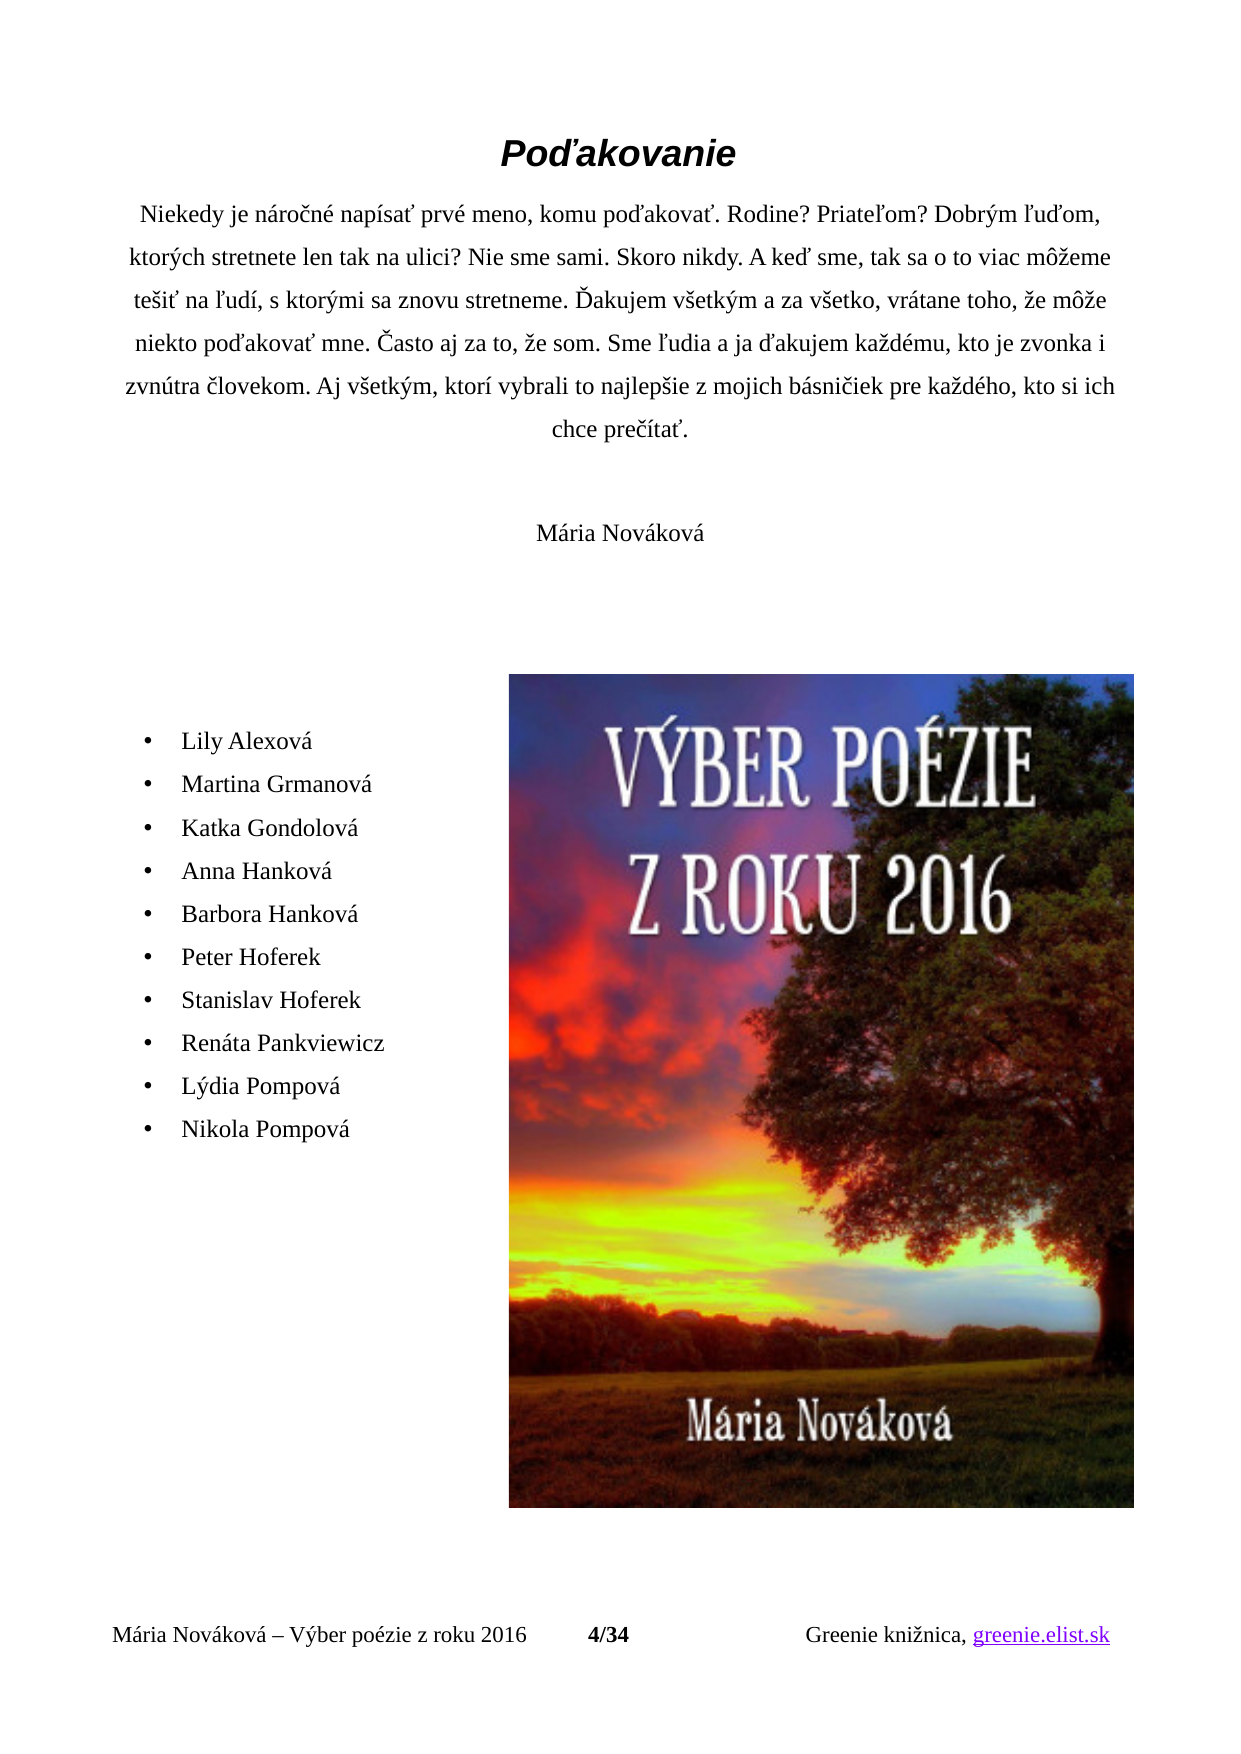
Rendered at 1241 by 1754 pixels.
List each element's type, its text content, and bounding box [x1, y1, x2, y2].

text Niekedy je náročné napísať prvé meno, komu poďakovať. Rodine? Priateľom? Dobrým ľuďom, ktorých stretnete len tak na ulici? Nie sme sami. Skoro nikdy. A keď sme, tak sa o to viac môžeme tešiť na ľudí, s ktorými sa znovu stretneme. Ďakujem všetkým a za všetko, vrátane toho, že môže niekto poďakovať mne. Často aj za to, že som. Sme ľudia a ja ďakujem každému, kto je zvonka i zvnútra človekom. Aj všetkým, ktorí vybrali to najlepšie z mojich básničiek pre každého, kto si ich chce prečítať. [106, 199, 1134, 443]
list Nikola Pompová [144, 1114, 508, 1143]
list Martina Grmanová [144, 769, 508, 798]
list Katka Gondolová [144, 813, 508, 841]
list Renáta Pankviewicz [144, 1028, 508, 1057]
list Stanislav Hoferek [144, 985, 508, 1014]
list Anna Hanková [144, 856, 508, 884]
subtitle Poďakovanie [106, 131, 1134, 174]
list Lily Alexová [144, 726, 508, 755]
text Mária Nováková [106, 518, 1134, 547]
picture [508, 674, 1134, 1508]
list Lýdia Pompová [144, 1071, 508, 1100]
list Barbora Hanková [144, 899, 508, 928]
list Peter Hoferek [144, 942, 508, 971]
